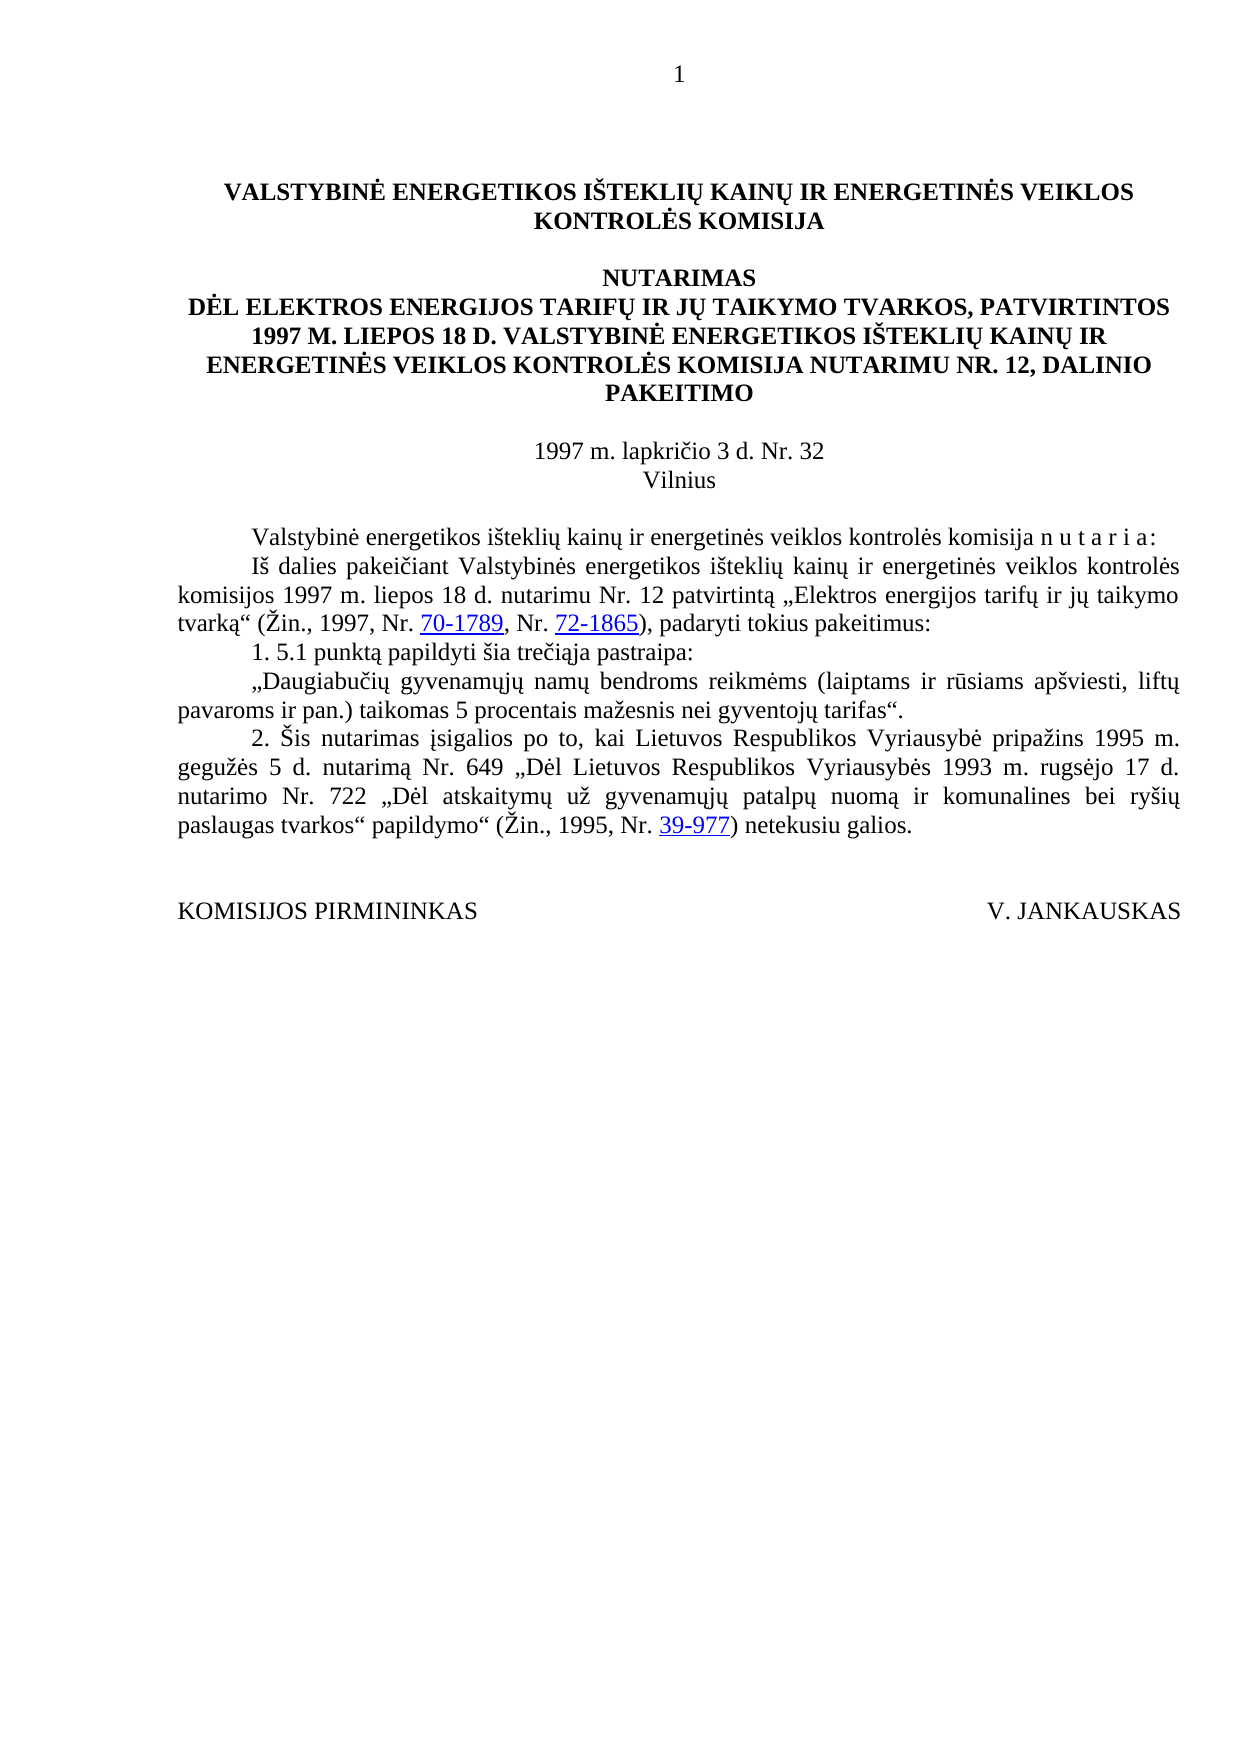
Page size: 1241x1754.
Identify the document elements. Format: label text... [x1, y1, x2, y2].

text 2. Šis nutarimas įsigalios po to, kai Lietuvos Respublikos Vyriausybė pripažins 1995 m. gegužės 5 d. nutarimą Nr. 649 „Dėl Lietuvos Respublikos Vyriausybės 1993 m. rugsėjo 17 d. nutarimo Nr. 722 „Dėl atskaitymų už gyvenamųjų patalpų nuomą ir komunalines bei ryšių paslaugas tvarkos“ papildymo“ (Žin., 1995, Nr. 39-977) netekusiu galios. [177, 723, 1181, 838]
text VALSTYBINĖ ENERGETIKOS IŠTEKLIŲ KAINŲ IR ENERGETINĖS VEIKLOS KONTROLĖS KOMISIJA [177, 177, 1181, 235]
text KOMISIJOS PIRMININKAS V. JANKAUSKAS [177, 896, 1181, 925]
text „Daugiabučių gyvenamųjų namų bendroms reikmėms (laiptams ir rūsiams apšviesti, liftų pavaroms ir pan.) taikomas 5 procentais mažesnis nei gyventojų tarifas“. [177, 666, 1181, 723]
text 1997 m. lapkričio 3 d. Nr. 32 [177, 436, 1181, 465]
text Iš dalies pakeičiant Valstybinės energetikos išteklių kainų ir energetinės veiklos kontrolės komisijos 1997 m. liepos 18 d. nutarimu Nr. 12 patvirtintą „Elektros energijos tarifų ir jų taikymo tvarką“ (Žin., 1997, Nr. 70-1789, Nr. 72-1865), padaryti tokius pakeitimus: [177, 551, 1181, 637]
text Valstybinė energetikos išteklių kainų ir energetinės veiklos kontrolės komisija nutaria: [177, 522, 1181, 551]
text NUTARIMAS [177, 263, 1181, 292]
text DĖL ELEKTROS ENERGIJOS TARIFŲ IR JŲ TAIKYMO TVARKOS, PATVIRTINTOS 1997 M. LIEPOS 18 D. VALSTYBINĖ ENERGETIKOS IŠTEKLIŲ KAINŲ IR ENERGETINĖS VEIKLOS KONTROLĖS KOMISIJA NUTARIMU NR. 12, DALINIO PAKEITIMO [177, 292, 1181, 407]
text Vilnius [177, 465, 1181, 493]
text 1. 5.1 punktą papildyti šia trečiąja pastraipa: [177, 637, 1181, 666]
